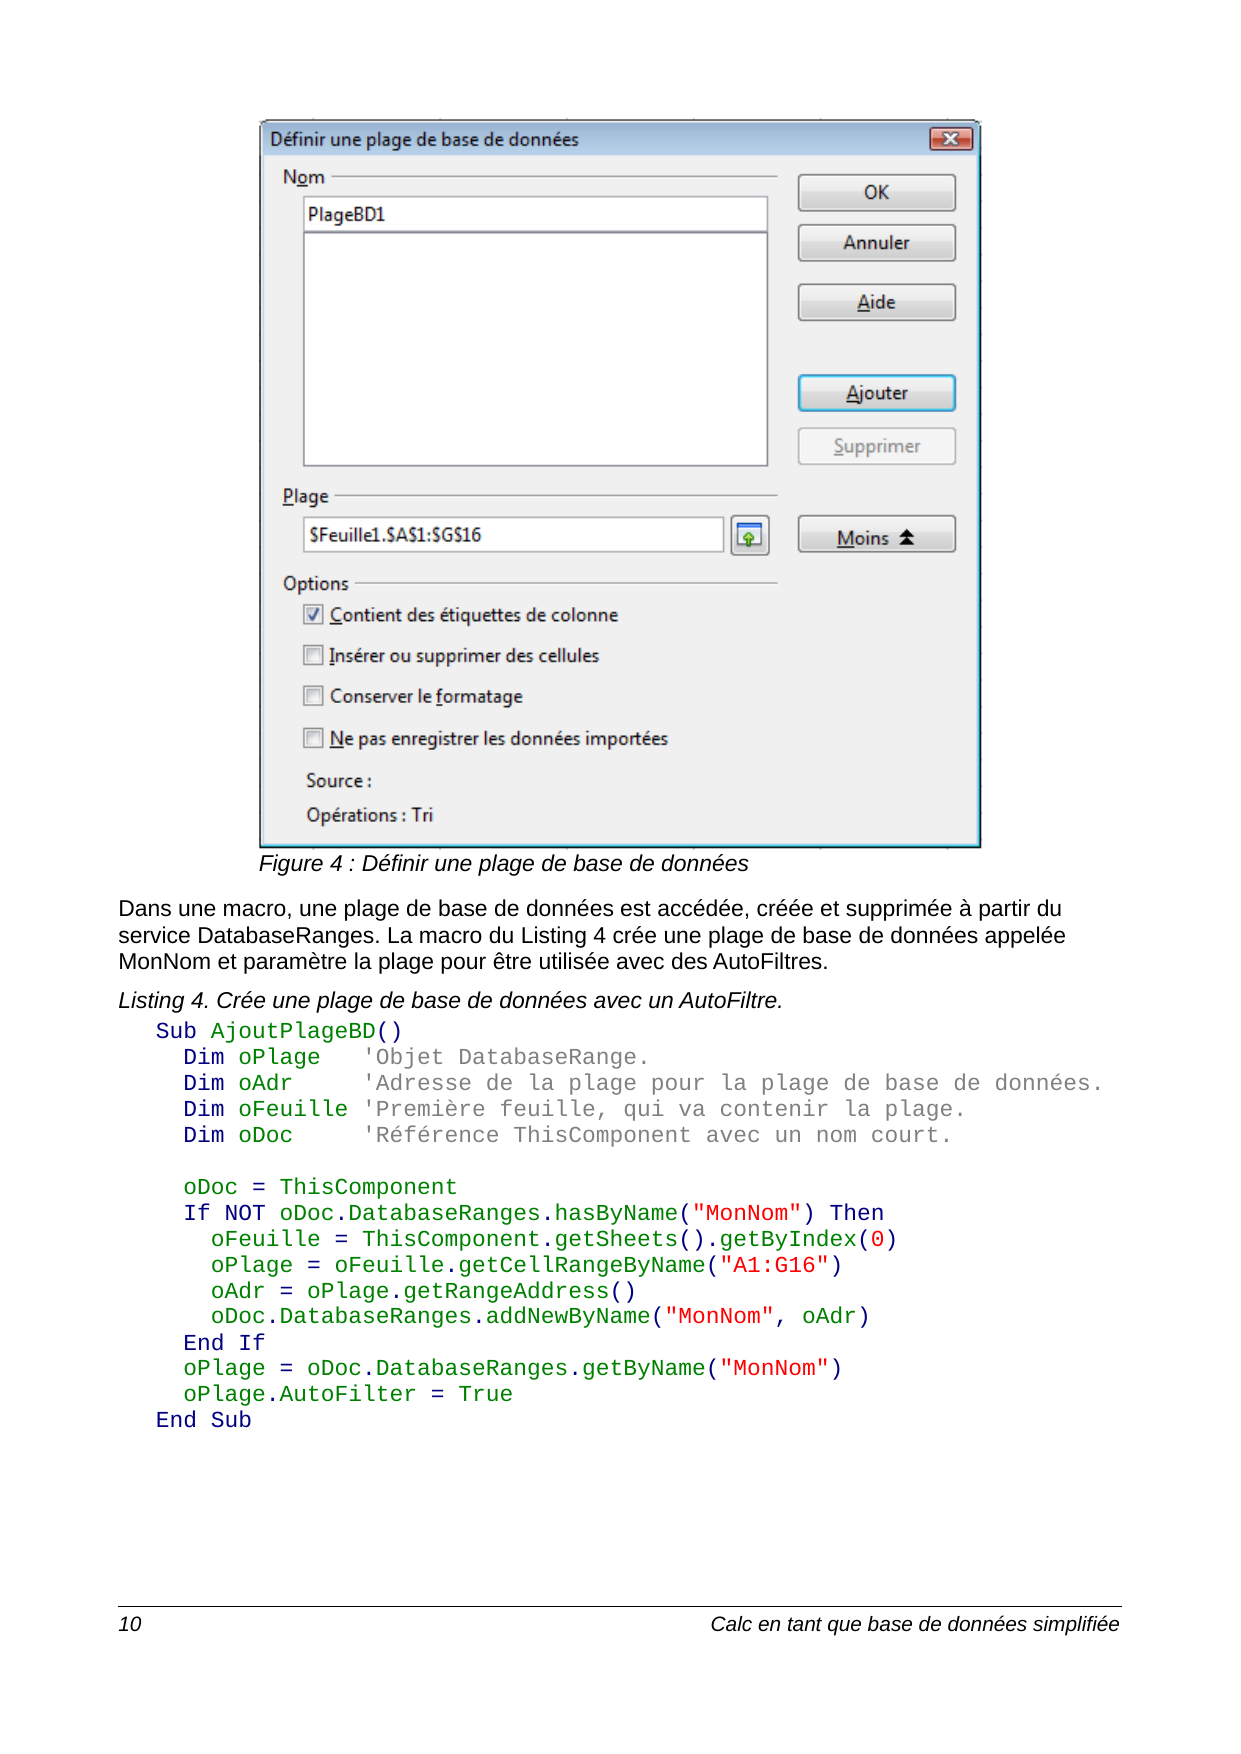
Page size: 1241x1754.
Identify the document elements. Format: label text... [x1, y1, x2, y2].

text oPlage.AutoFilter = True [156, 1383, 1122, 1409]
text oAdr = oPlage.getRangeAddress() [156, 1279, 1122, 1305]
picture [258, 118, 983, 850]
text If NOT oDoc.DatabaseRanges.hasByName("MonNom") Then [156, 1201, 1122, 1227]
text oPlage = oDoc.DatabaseRanges.getByName("MonNom") [156, 1357, 1122, 1383]
text Listing 4. Crée une plage de base de données avec un AutoFiltre. [118, 987, 1122, 1013]
text Dim oDoc 'Référence ThisComponent avec un nom court. [156, 1123, 1122, 1149]
text End Sub [156, 1409, 1122, 1434]
text Dim oPlage 'Objet DatabaseRange. [156, 1046, 1122, 1071]
text Figure 4 : Définir une plage de base de données [258, 850, 982, 876]
text oFeuille = ThisComponent.getSheets().getByIndex(0) [156, 1227, 1122, 1253]
text oDoc.DatabaseRanges.addNewByName("MonNom", oAdr) [156, 1305, 1122, 1331]
text End If [156, 1331, 1122, 1357]
text oPlage = oFeuille.getCellRangeByName("A1:G16") [156, 1253, 1122, 1279]
text Sub AjoutPlageBD() [156, 1019, 1122, 1046]
text Dim oAdr 'Adresse de la plage pour la plage de base de données. [156, 1071, 1122, 1097]
text Dans une macro, une plage de base de données est accédée, créée et supprimée à partir du service DatabaseRanges. La macro du Listing 4 crée une plage de base de données appelée MonNom et paramètre la plage pour être utilisée avec des AutoFiltres. [118, 895, 1122, 974]
text Dim oFeuille 'Première feuille, qui va contenir la plage. [156, 1097, 1122, 1123]
text oDoc = ThisComponent [156, 1175, 1122, 1201]
